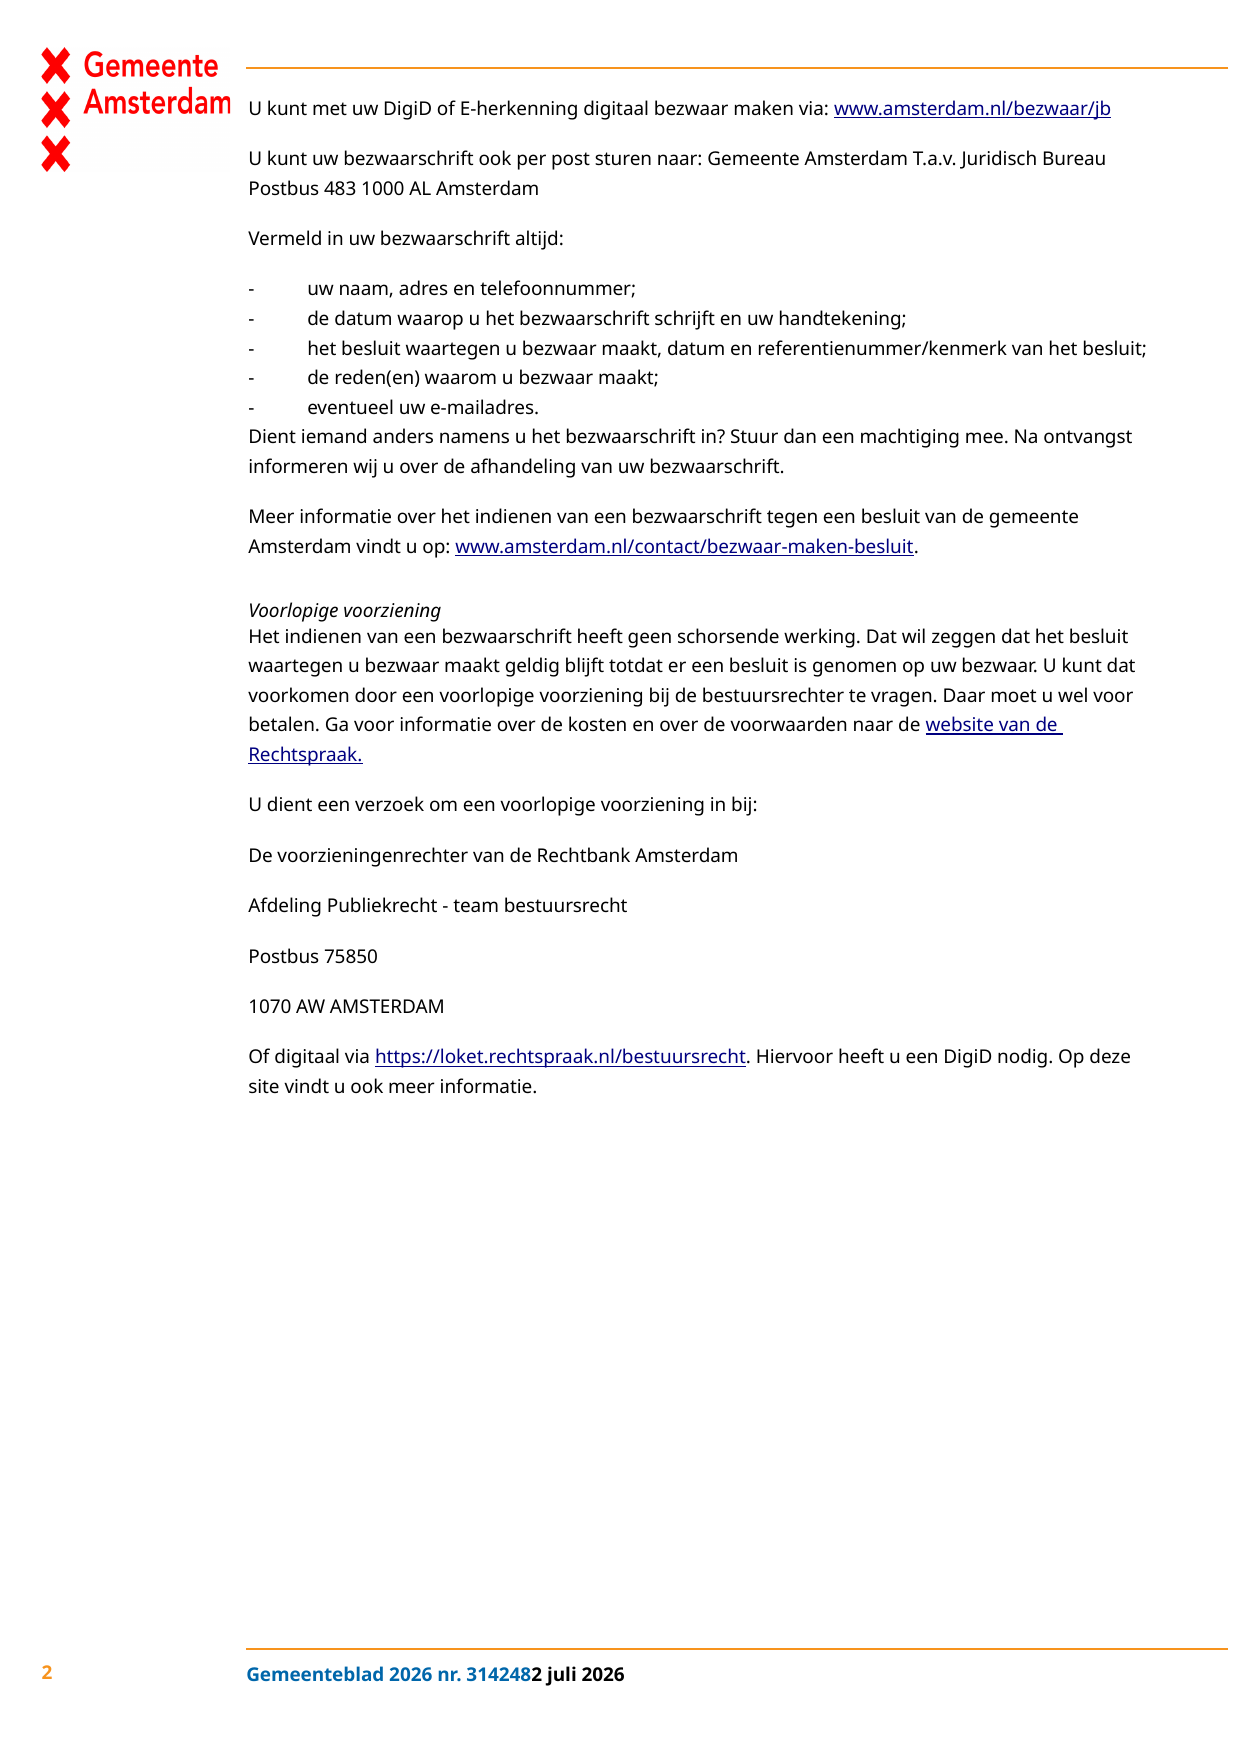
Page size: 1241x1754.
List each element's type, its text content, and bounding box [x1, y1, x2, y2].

text Afdeling Publiekrecht - team bestuursrecht [248, 892, 1152, 918]
text Voorlopige voorziening [248, 597, 1152, 623]
text Vermeld in uw bezwaarschrift altijd: [248, 225, 1152, 251]
text Meer informatie over het indienen van een bezwaarschrift tegen een besluit van de gemeente Amsterdam vindt u op: www.amsterdam.nl/contact/bezwaar-maken-besluit. [248, 503, 1152, 559]
text Postbus 75850 [248, 943, 1152, 968]
text 1070 AW AMSTERDAM [248, 993, 1152, 1019]
text Dient iemand anders namens u het bezwaarschrift in? Stuur dan een machtiging mee. Na ontvangst informeren wij u over de afhandeling van uw bezwaarschrift. [248, 423, 1152, 479]
list uw naam, adres en telefoonnummer; [248, 276, 1152, 301]
text De voorzieningenrechter van de Rechtbank Amsterdam [248, 842, 1152, 868]
picture [41, 47, 231, 172]
list de reden(en) waarom u bezwaar maakt; [248, 364, 1152, 390]
text U kunt met uw DigiD of E-herkenning digitaal bezwaar maken via: www.amsterdam.nl/bezwaar/jb [248, 95, 1152, 121]
text U kunt uw bezwaarschrift ook per post sturen naar: Gemeente Amsterdam T.a.v. Juridisch Bureau Postbus 483 1000 AL Amsterdam [248, 145, 1152, 201]
list het besluit waartegen u bezwaar maakt, datum en referentienummer/kenmerk van het besluit; [248, 335, 1152, 361]
text Het indienen van een bezwaarschrift heeft geen schorsende werking. Dat wil zeggen dat het besluit waartegen u bezwaar maakt geldig blijft totdat er een besluit is genomen op uw bezwaar. U kunt dat voorkomen door een voorlopige voorziening bij de bestuursrechter te vragen. Daar moet u wel voor betalen. Ga voor informatie over de kosten en over de voorwaarden naar de website van de Rechtspraak. [248, 623, 1152, 767]
text U dient een verzoek om een voorlopige voorziening in bij: [248, 792, 1152, 817]
list de datum waarop u het bezwaarschrift schrijft en uw handtekening; [248, 305, 1152, 331]
list eventueel uw e-mailadres. [248, 394, 1152, 420]
text Of digitaal via https://loket.rechtspraak.nl/bestuursrecht. Hiervoor heeft u een DigiD nodig. Op deze site vindt u ook meer informatie. [248, 1044, 1152, 1099]
